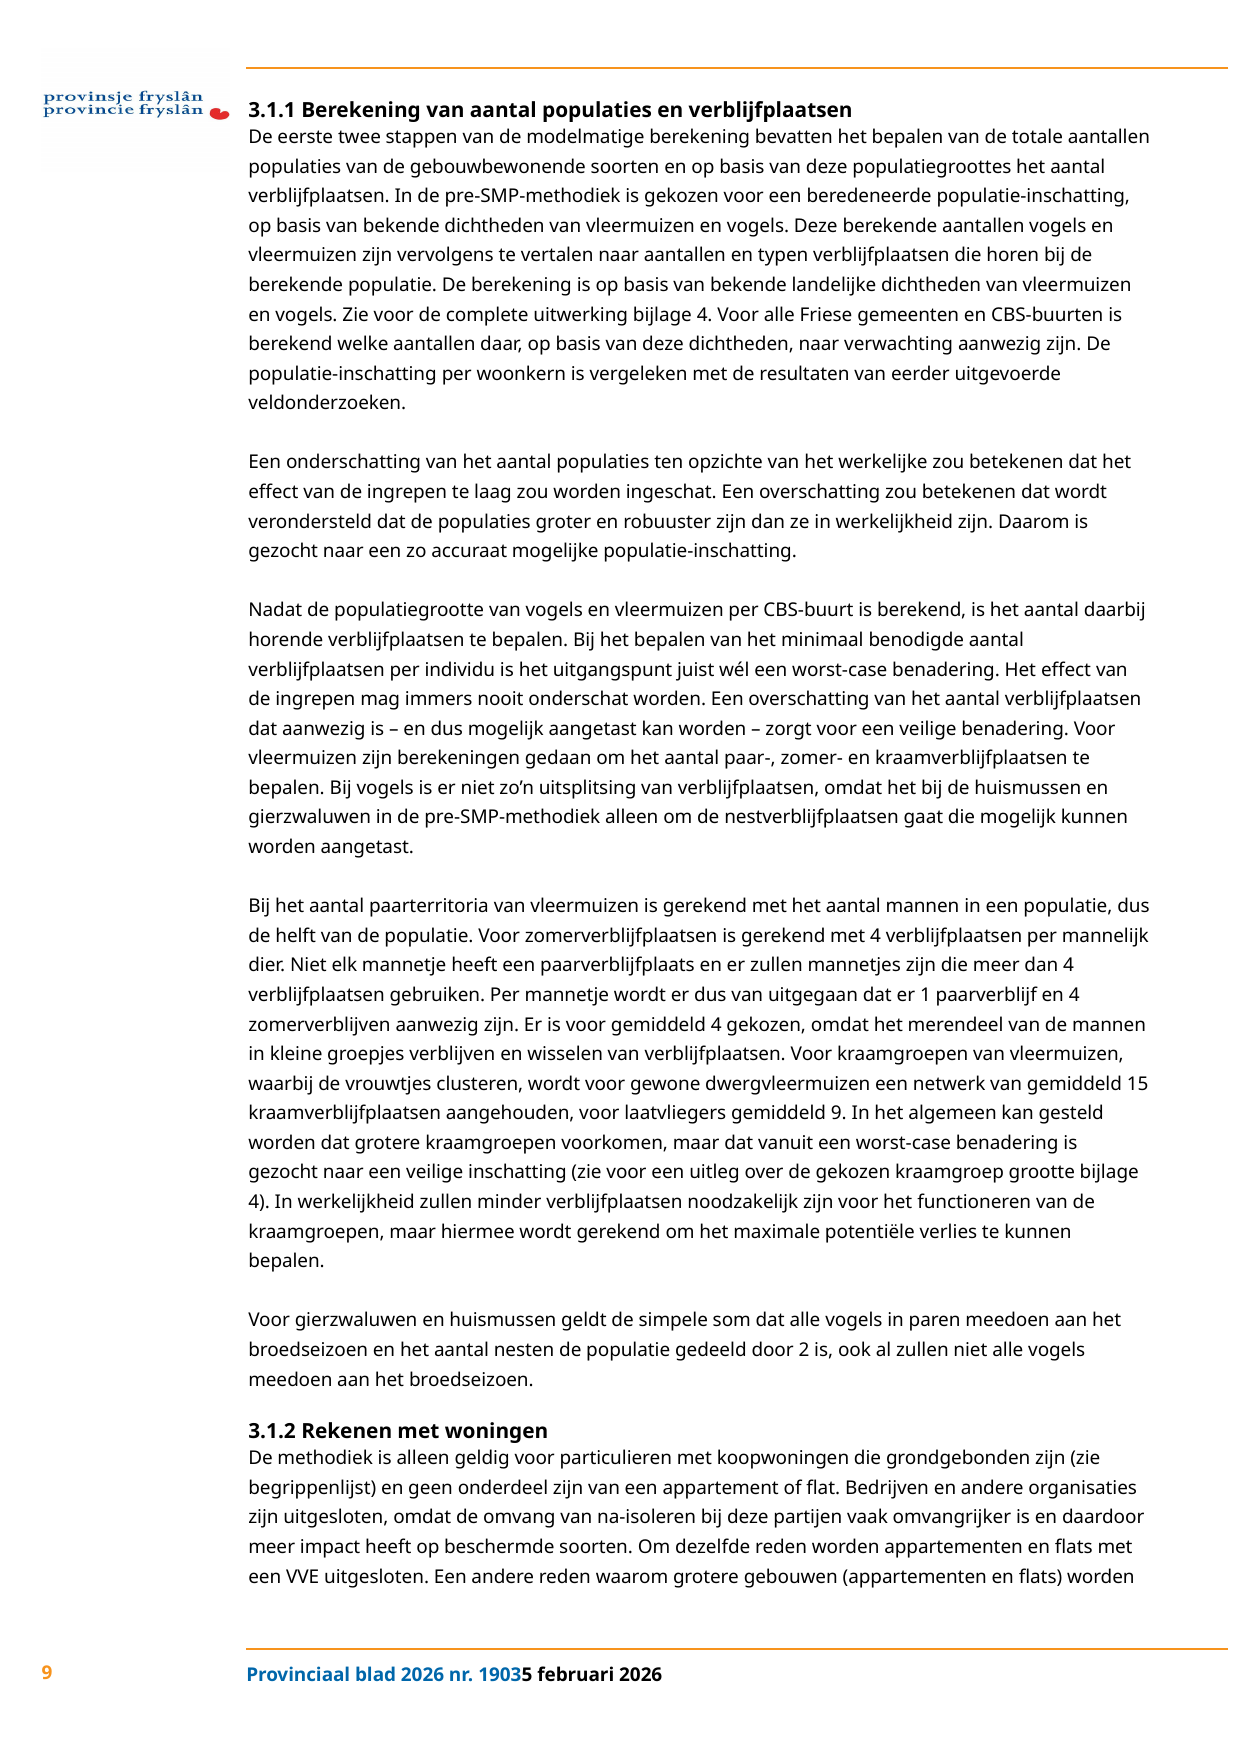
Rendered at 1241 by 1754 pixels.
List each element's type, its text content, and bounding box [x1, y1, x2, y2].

picture [41, 47, 231, 172]
text Nadat de populatiegrootte van vogels en vleermuizen per CBS-buurt is berekend, is het aantal daarbij horende verblijfplaatsen te bepalen. Bij het bepalen van het minimaal benodigde aantal verblijfplaatsen per individu is het uitgangspunt juist wél een worst-case benadering. Het effect van de ingrepen mag immers nooit onderschat worden. Een overschatting van het aantal verblijfplaatsen dat aanwezig is – en dus mogelijk aangetast kan worden – zorgt voor een veilige benadering. Voor vleermuizen zijn berekeningen gedaan om het aantal paar-, zomer- en kraamverblijfplaatsen te bepalen. Bij vogels is er niet zo’n uitsplitsing van verblijfplaatsen, omdat het bij de huismussen en gierzwaluwen in de pre-SMP-methodiek alleen om de nestverblijfplaatsen gaat die mogelijk kunnen worden aangetast. [248, 597, 1152, 859]
text 3.1.2 Rekenen met woningen [248, 1416, 1152, 1444]
text De eerste twee stappen van de modelmatige berekening bevatten het bepalen van de totale aantallen populaties van de gebouwbewonende soorten en op basis van deze populatiegroottes het aantal verblijfplaatsen. In de pre-SMP-methodiek is gekozen voor een beredeneerde populatie-inschatting, op basis van bekende dichtheden van vleermuizen en vogels. Deze berekende aantallen vogels en vleermuizen zijn vervolgens te vertalen naar aantallen en typen verblijfplaatsen die horen bij de berekende populatie. De berekening is op basis van bekende landelijke dichtheden van vleermuizen en vogels. Zie voor de complete uitwerking bijlage 4. Voor alle Friese gemeenten en CBS-buurten is berekend welke aantallen daar, op basis van deze dichtheden, naar verwachting aanwezig zijn. De populatie-inschatting per woonkern is vergeleken met de resultaten van eerder uitgevoerde veldonderzoeken. [248, 123, 1152, 415]
text Een onderschatting van het aantal populaties ten opzichte van het werkelijke zou betekenen dat het effect van de ingrepen te laag zou worden ingeschat. Een overschatting zou betekenen dat wordt verondersteld dat de populaties groter en robuuster zijn dan ze in werkelijkheid zijn. Daarom is gezocht naar een zo accuraat mogelijke populatie-inschatting. [248, 449, 1152, 563]
text Bij het aantal paarterritoria van vleermuizen is gerekend met het aantal mannen in een populatie, dus de helft van de populatie. Voor zomerverblijfplaatsen is gerekend met 4 verblijfplaatsen per mannelijk dier. Niet elk mannetje heeft een paarverblijfplaats en er zullen mannetjes zijn die meer dan 4 verblijfplaatsen gebruiken. Per mannetje wordt er dus van uitgegaan dat er 1 paarverblijf en 4 zomerverblijven aanwezig zijn. Er is voor gemiddeld 4 gekozen, omdat het merendeel van de mannen in kleine groepjes verblijven en wisselen van verblijfplaatsen. Voor kraamgroepen van vleermuizen, waarbij de vrouwtjes clusteren, wordt voor gewone dwergvleermuizen een netwerk van gemiddeld 15 kraamverblijfplaatsen aangehouden, voor laatvliegers gemiddeld 9. In het algemeen kan gesteld worden dat grotere kraamgroepen voorkomen, maar dat vanuit een worst-case benadering is gezocht naar een veilige inschatting (zie voor een uitleg over de gekozen kraamgroep grootte bijlage 4). In werkelijkheid zullen minder verblijfplaatsen noodzakelijk zijn voor het functioneren van de kraamgroepen, maar hiermee wordt gerekend om het maximale potentiële verlies te kunnen bepalen. [248, 892, 1152, 1273]
text 3.1.1 Berekening van aantal populaties en verblijfplaatsen [248, 95, 1152, 123]
text Voor gierzwaluwen en huismussen geldt de simpele som dat alle vogels in paren meedoen aan het broedseizoen en het aantal nesten de populatie gedeeld door 2 is, ook al zullen niet alle vogels meedoen aan het broedseizoen. [248, 1307, 1152, 1391]
text De methodiek is alleen geldig voor particulieren met koopwoningen die grondgebonden zijn (zie begrippenlijst) en geen onderdeel zijn van een appartement of flat. Bedrijven en andere organisaties zijn uitgesloten, omdat de omvang van na-isoleren bij deze partijen vaak omvangrijker is en daardoor meer impact heeft op beschermde soorten. Om dezelfde reden worden appartementen en flats met een VVE uitgesloten. Een andere reden waarom grotere gebouwen (appartementen en flats) worden [248, 1444, 1152, 1589]
